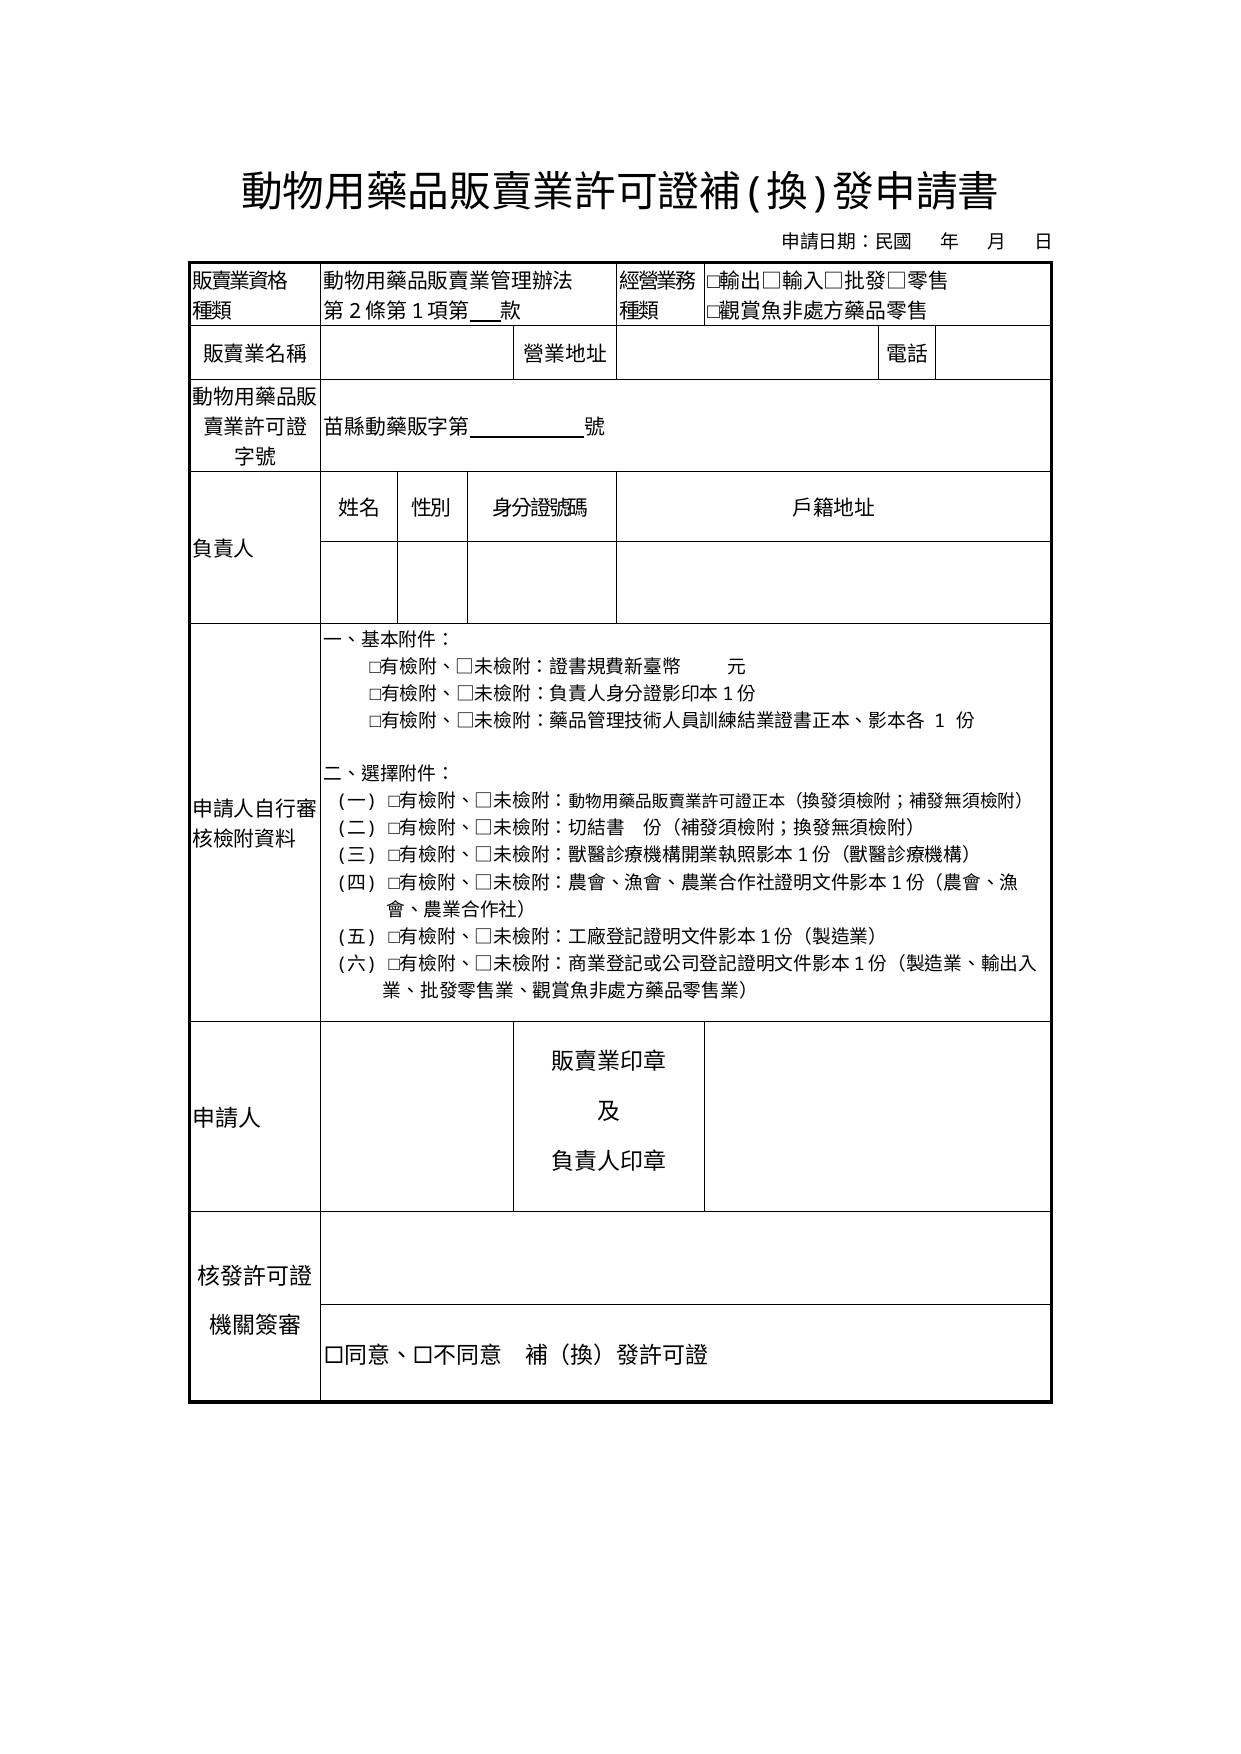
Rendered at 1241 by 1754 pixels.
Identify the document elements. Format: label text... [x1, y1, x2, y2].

table_cell [321, 1212, 1050, 1303]
table_cell [617, 326, 878, 379]
table_cell [321, 1022, 513, 1211]
table_cell 販賣業名稱 [191, 326, 320, 379]
table_cell 販賣業印章 及 負責人印章 [514, 1022, 704, 1211]
table_cell 一、基本附件： □有檢附、□未檢附：證書規費新臺幣 元 □有檢附、□未檢附：負責人身分證影印本1份 □有檢附、□未檢附：藥品管理技術人員訓練結業證書正本、影本各 1 份 二、選擇附件： (一) □有檢附、□未檢附：動物用藥品販賣業許可證正本（換發須檢附；補發無須檢附） (二) □有檢附、□未檢附：切結書 份（補發須檢附；換發無須檢附） (三) □有檢附、□未檢附：獸醫診療機構開業執照影本1份（獸醫診療機構） (四) □有檢附、□未檢附：農會、漁會、農業合作社證明文件影本1份（農會、漁會、農業合作社） (五) □有檢附、□未檢附：工廠登記證明文件影本1份（製造業） (六) □有檢附、□未檢附：商業登記或公司登記證明文件影本1份（製造業、輸出入業、批發零售業、觀賞魚非處方藥品零售業） [321, 624, 1050, 1021]
table_cell 戶籍地址 [617, 472, 1050, 541]
table_cell 負責人 [191, 472, 320, 623]
table_cell [321, 326, 513, 379]
table_cell [398, 542, 467, 623]
text 動物用藥品販賣業許可證補(換)發申請書 [187, 158, 1053, 219]
table_cell 姓名 [321, 472, 397, 541]
table_cell £同意、£不同意 補（換）發許可證 [321, 1305, 1050, 1400]
table_header □輸出□輸入□批發□零售 □觀賞魚非處方藥品零售 [705, 264, 1050, 325]
table_cell 身分證號碼 [468, 472, 616, 541]
table_cell 營業地址 [514, 326, 616, 379]
table_cell 性別 [398, 472, 467, 541]
table_cell 電話 [879, 326, 935, 379]
table_cell [321, 542, 397, 623]
table_cell [705, 1022, 1050, 1211]
table_cell [617, 542, 1050, 623]
table_cell 申請人自行審核檢附資料 [191, 624, 320, 1021]
text 申請日期：民國 年 月 日 [187, 226, 1053, 253]
table_cell [936, 326, 1050, 379]
table_header 販賣業資格 種類 [191, 264, 320, 325]
table_header 經營業務種類 [617, 264, 704, 325]
table_cell 動物用藥品販賣業許可證 字號 [191, 380, 320, 471]
table_cell [468, 542, 616, 623]
table_cell 核發許可證機關簽審 [191, 1212, 320, 1400]
table_cell 苗縣動藥販字第 號 [321, 380, 1050, 471]
table_header 動物用藥品販賣業管理辦法 第2條第1項第 款 [321, 264, 616, 325]
table_cell 申請人 [191, 1022, 320, 1211]
